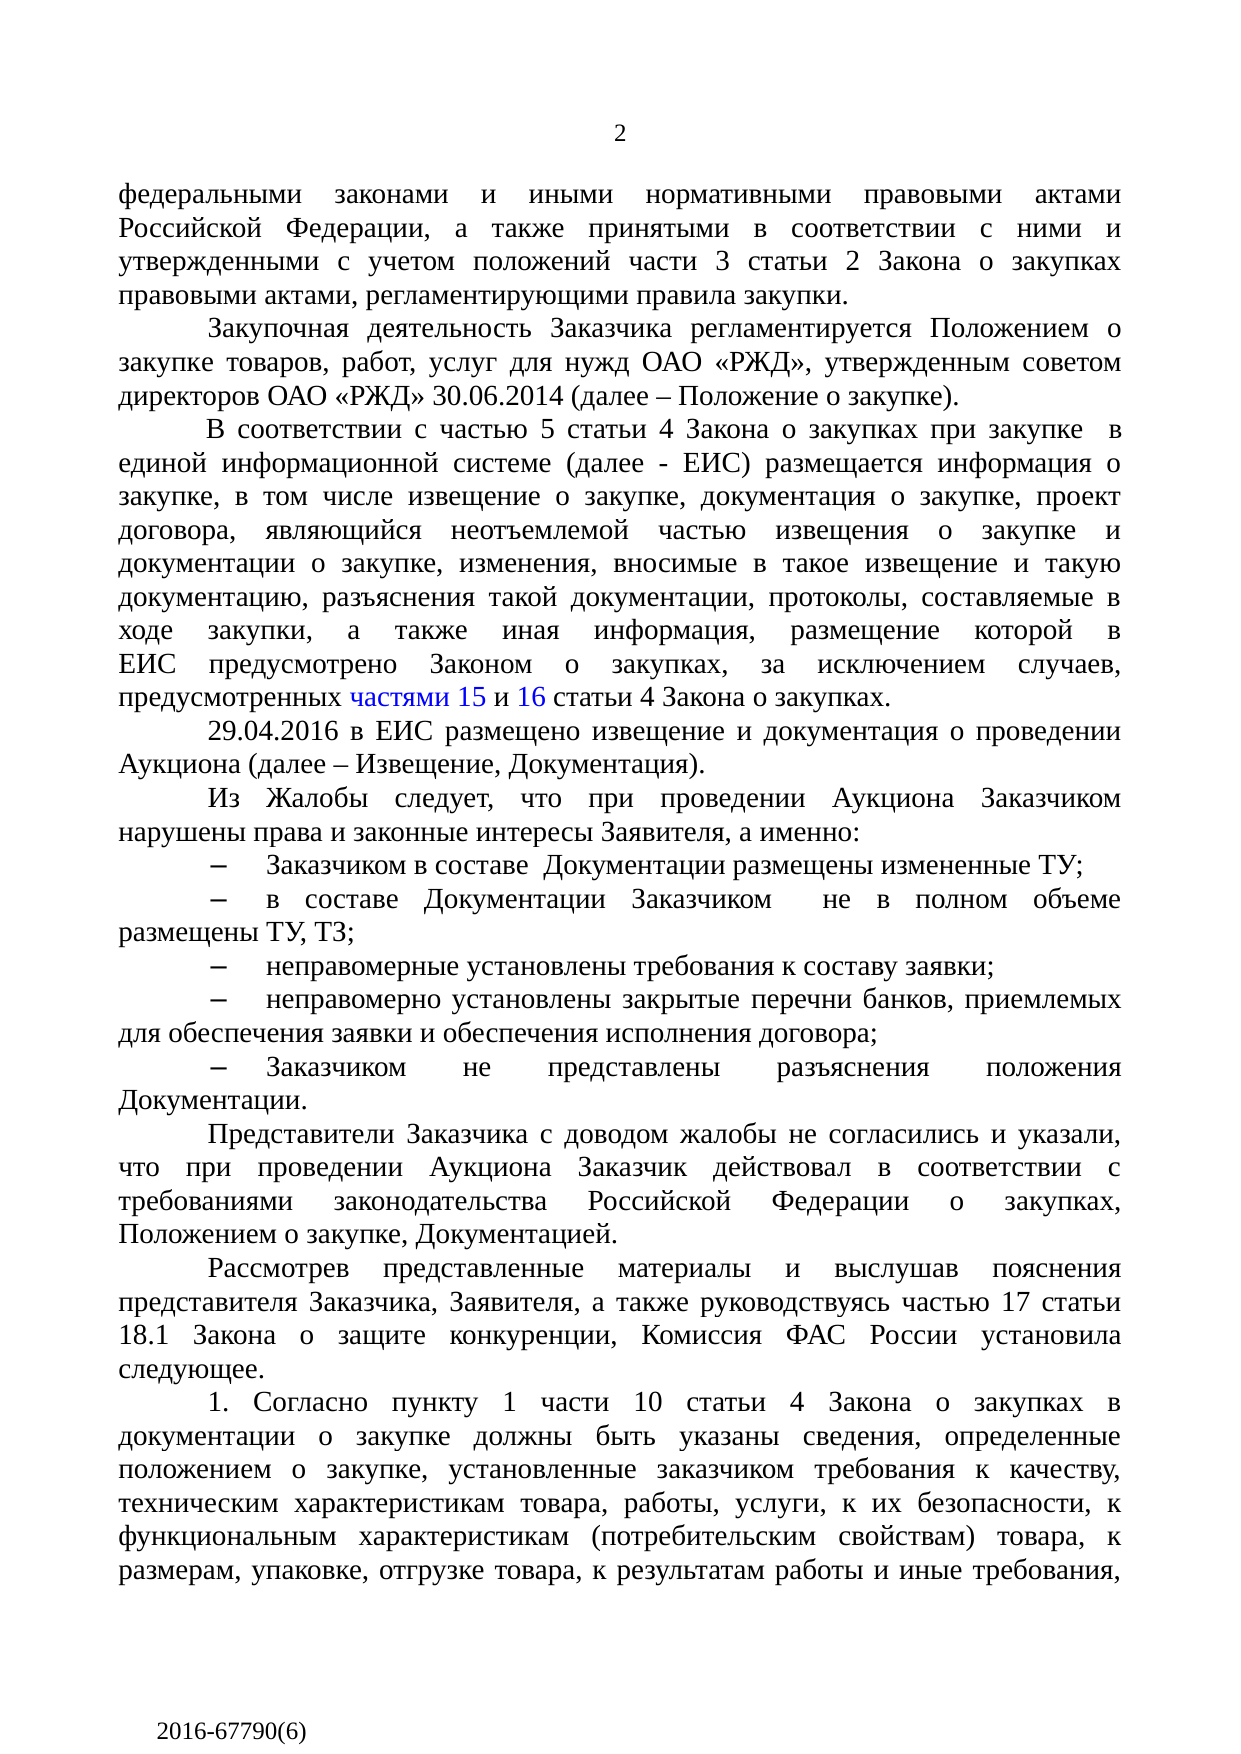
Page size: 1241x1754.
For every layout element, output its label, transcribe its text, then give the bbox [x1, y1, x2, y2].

text Закупочная деятельность Заказчика регламентируется Положением о закупке товаров, работ, услуг для нужд ОАО «РЖД», утвержденным советом директоров ОАО «РЖД» 30.06.2014 (далее – Положение о закупке). [118, 311, 1122, 411]
text 1. Согласно пункту 1 части 10 статьи 4 Закона о закупках в документации о закупке должны быть указаны сведения, определенные положением о закупке, установленные заказчиком требования к качеству, техническим характеристикам товара, работы, услуги, к их безопасности, к функциональным характеристикам (потребительским свойствам) товара, к размерам, упаковке, отгрузке товара, к результатам работы и иные требования, [118, 1384, 1122, 1586]
list Заказчиком в составе Документации размещены измененные ТУ; [118, 847, 1122, 881]
list неправомерно установлены закрытые перечни банков, приемлемых для обеспечения заявки и обеспечения исполнения договора; [118, 982, 1122, 1049]
text Из Жалобы следует, что при проведении Аукциона Заказчиком нарушены права и законные интересы Заявителя, а именно: [118, 780, 1122, 847]
list неправомерные установлены требования к составу заявки; [118, 948, 1122, 982]
text Рассмотрев представленные материалы и выслушав пояснения представителя Заказчика, Заявителя, а также руководствуясь частью 17 статьи 18.1 Закона о защите конкуренции, Комиссия ФАС России установила следующее. [118, 1250, 1122, 1384]
text Представители Заказчика с доводом жалобы не согласились и указали, что при проведении Аукциона Заказчик действовал в соответствии с требованиями законодательства Российской Федерации о закупках, Положением о закупке, Документацией. [118, 1116, 1122, 1250]
list в составе Документации Заказчиком не в полном объеме размещены ТУ, ТЗ; [118, 881, 1122, 948]
text 29.04.2016 в ЕИС размещено извещение и документация о проведении Аукциона (далее – Извещение, Документация). [118, 713, 1122, 780]
text федеральными законами и иными нормативными правовыми актами Российской Федерации, а также принятыми в соответствии с ними и утвержденными с учетом положений части 3 статьи 2 Закона о закупках правовыми актами, регламентирующими правила закупки. [118, 176, 1122, 311]
list Заказчиком не представлены разъяснения положения Документации. [118, 1049, 1122, 1116]
text В соответствии с частью 5 статьи 4 Закона о закупках при закупке в единой информационной системе (далее - ЕИС) размещается информация о закупке, в том числе извещение о закупке, документация о закупке, проект договора, являющийся неотъемлемой частью извещения о закупке и документации о закупке, изменения, вносимые в такое извещение и такую документацию, разъяснения такой документации, протоколы, составляемые в ходе закупки, а также иная информация, размещение которой в ЕИС предусмотрено Законом о закупках, за исключением случаев, предусмотренных частями 15 и 16 статьи 4 Закона о закупках. [118, 411, 1122, 713]
